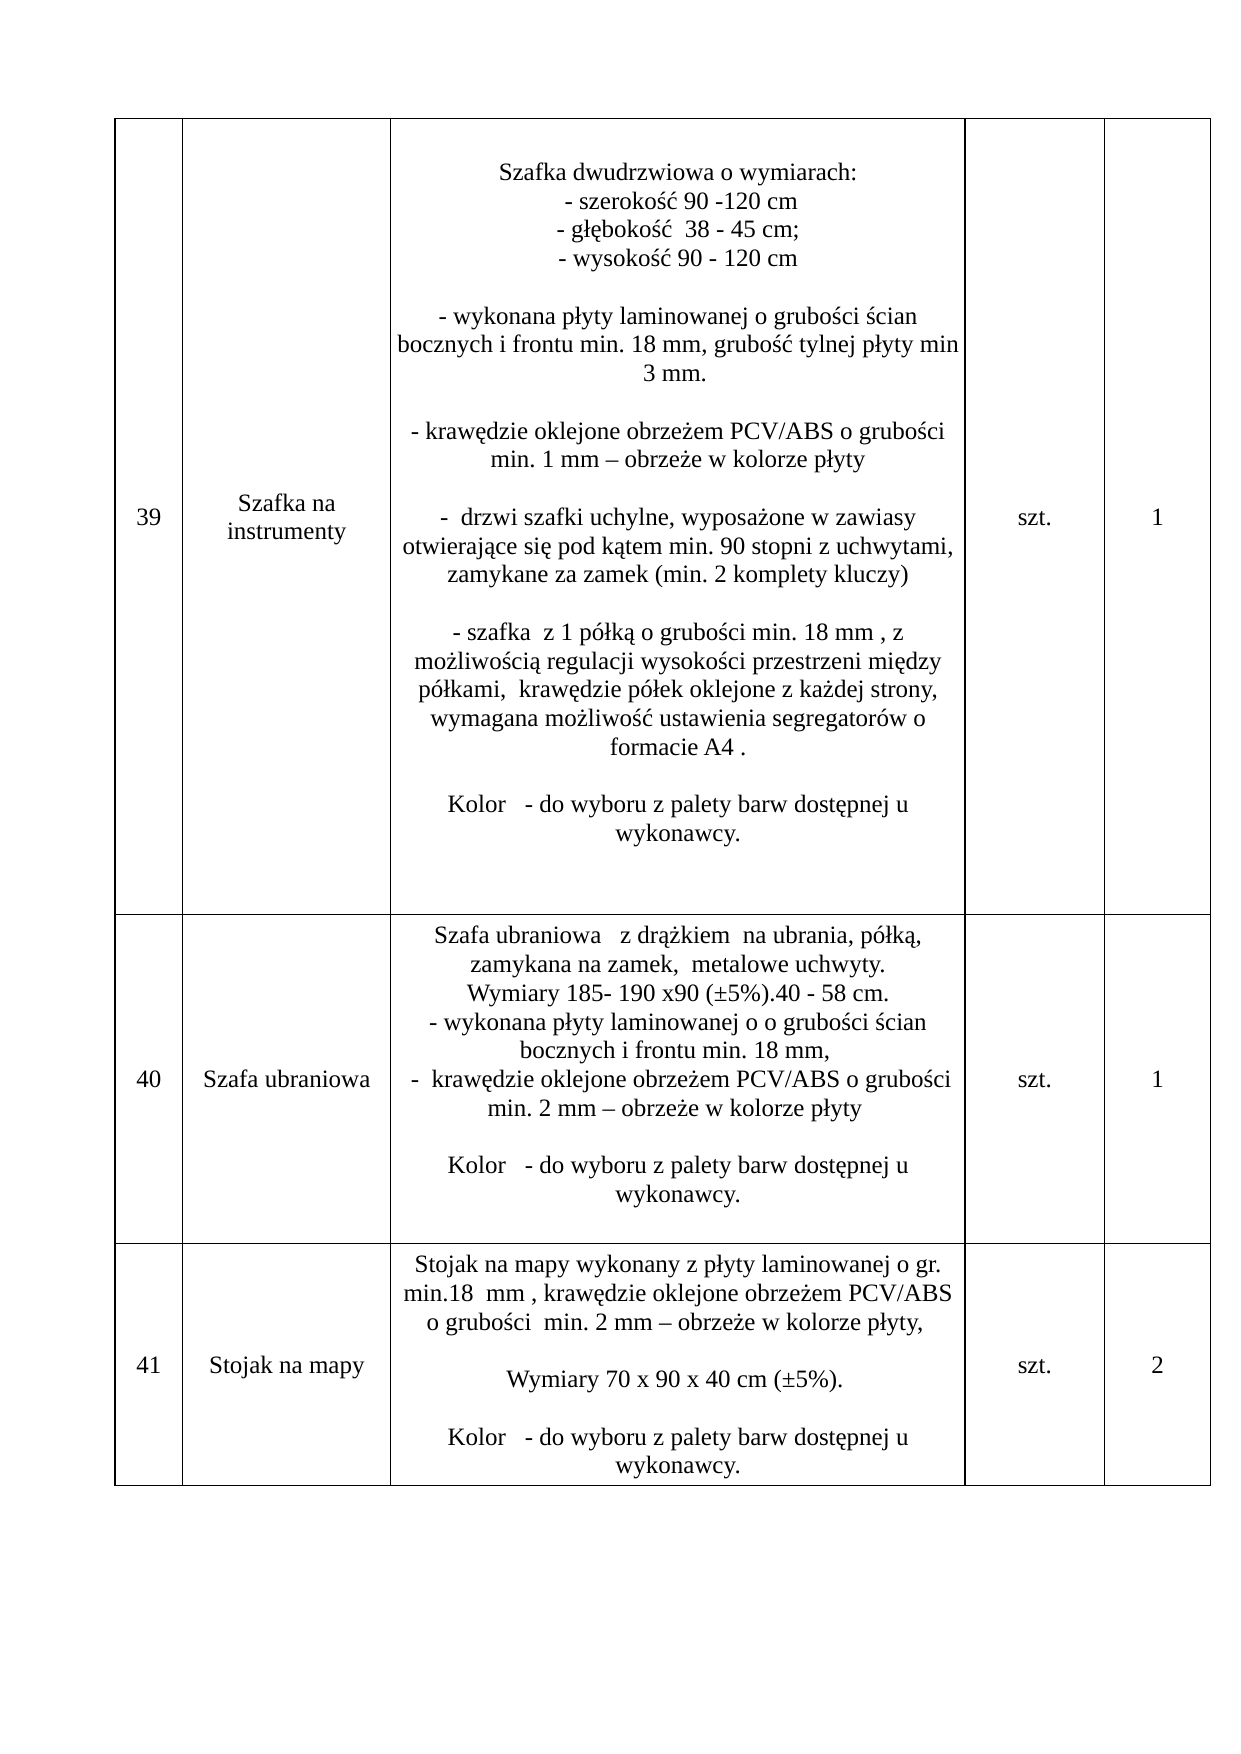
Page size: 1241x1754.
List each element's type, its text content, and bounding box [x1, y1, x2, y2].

table_cell Szafa ubraniowa [183, 915, 390, 1243]
table_cell szt. [966, 119, 1104, 914]
table_cell 39 [116, 119, 182, 914]
table_cell 1 [1105, 915, 1210, 1243]
table_cell 1 [1105, 119, 1210, 914]
table_cell 41 [116, 1244, 182, 1485]
table_cell szt. [966, 915, 1104, 1243]
table_cell Stojak na mapy wykonany z płyty laminowanej o gr. min.18 mm , krawędzie oklejone obrzeżem PCV/ABS o grubości min. 2 mm – obrzeże w kolorze płyty, Wymiary 70 x 90 x 40 cm (±5%). Kolor - do wyboru z palety barw dostępnej u wykonawcy. [391, 1244, 964, 1485]
table_cell Szafka dwudrzwiowa o wymiarach: - szerokość 90 -120 cm - głębokość 38 - 45 cm; - wysokość 90 - 120 cm - wykonana płyty laminowanej o grubości ścian bocznych i frontu min. 18 mm, grubość tylnej płyty min 3 mm. - krawędzie oklejone obrzeżem PCV/ABS o grubości min. 1 mm – obrzeże w kolorze płyty - drzwi szafki uchylne, wyposażone w zawiasy otwierające się pod kątem min. 90 stopni z uchwytami, zamykane za zamek (min. 2 komplety kluczy) - szafka z 1 półką o grubości min. 18 mm , z możliwością regulacji wysokości przestrzeni między półkami, krawędzie półek oklejone z każdej strony, wymagana możliwość ustawienia segregatorów o formacie A4 . Kolor - do wyboru z palety barw dostępnej u wykonawcy. [391, 119, 964, 914]
table_cell Stojak na mapy [183, 1244, 390, 1485]
table_cell szt. [966, 1244, 1104, 1485]
table_cell Szafka na instrumenty [183, 119, 390, 914]
table_cell 2 [1105, 1244, 1210, 1485]
table_cell 40 [116, 915, 182, 1243]
table_cell Szafa ubraniowa z drążkiem na ubrania, półką, zamykana na zamek, metalowe uchwyty. Wymiary 185- 190 x90 (±5%).40 - 58 cm. - wykonana płyty laminowanej o o grubości ścian bocznych i frontu min. 18 mm, - krawędzie oklejone obrzeżem PCV/ABS o grubości min. 2 mm – obrzeże w kolorze płyty Kolor - do wyboru z palety barw dostępnej u wykonawcy. [391, 915, 964, 1243]
